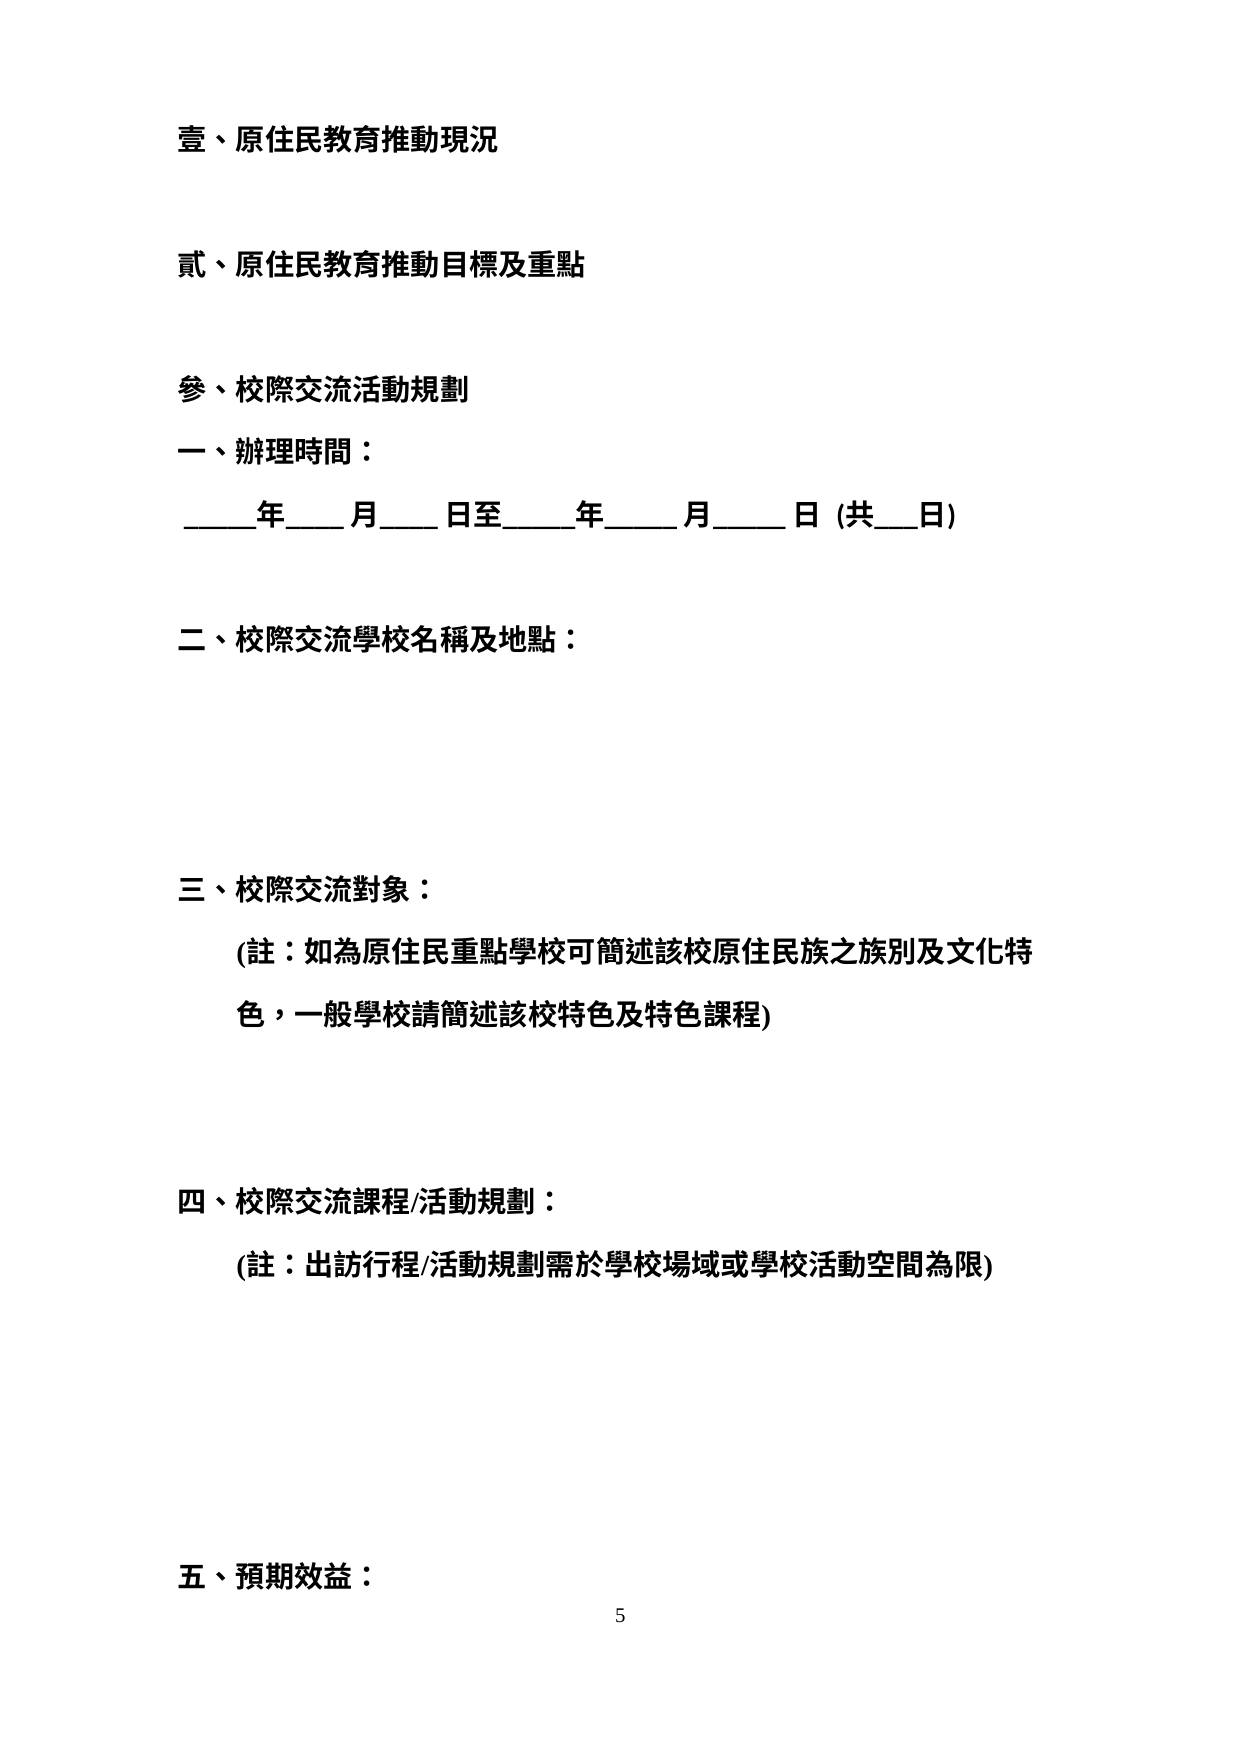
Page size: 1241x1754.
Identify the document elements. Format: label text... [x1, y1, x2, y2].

text 色，一般學校請簡述該校特色及特色課程) [177, 971, 1063, 1033]
text _____年____ 月____ 日至_____年_____ 月_____ 日 (共___日) [177, 471, 1063, 533]
text 一、辦理時間： [177, 408, 1063, 471]
text 三、校際交流對象： [177, 846, 1063, 908]
text (註：如為原住民重點學校可簡述該校原住民族之族別及文化特 [177, 908, 1063, 971]
text 貳、原住民教育推動目標及重點 [177, 221, 1063, 283]
text 四、校際交流課程/活動規劃： [177, 1158, 1063, 1221]
text (註：出訪行程/活動規劃需於學校場域或學校活動空間為限) [236, 1221, 1063, 1283]
text 二、校際交流學校名稱及地點： [177, 596, 1063, 658]
text 參、校際交流活動規劃 [177, 346, 1063, 408]
text 五、預期效益： [177, 1533, 1063, 1596]
text 壹、原住民教育推動現況 [177, 96, 1063, 158]
